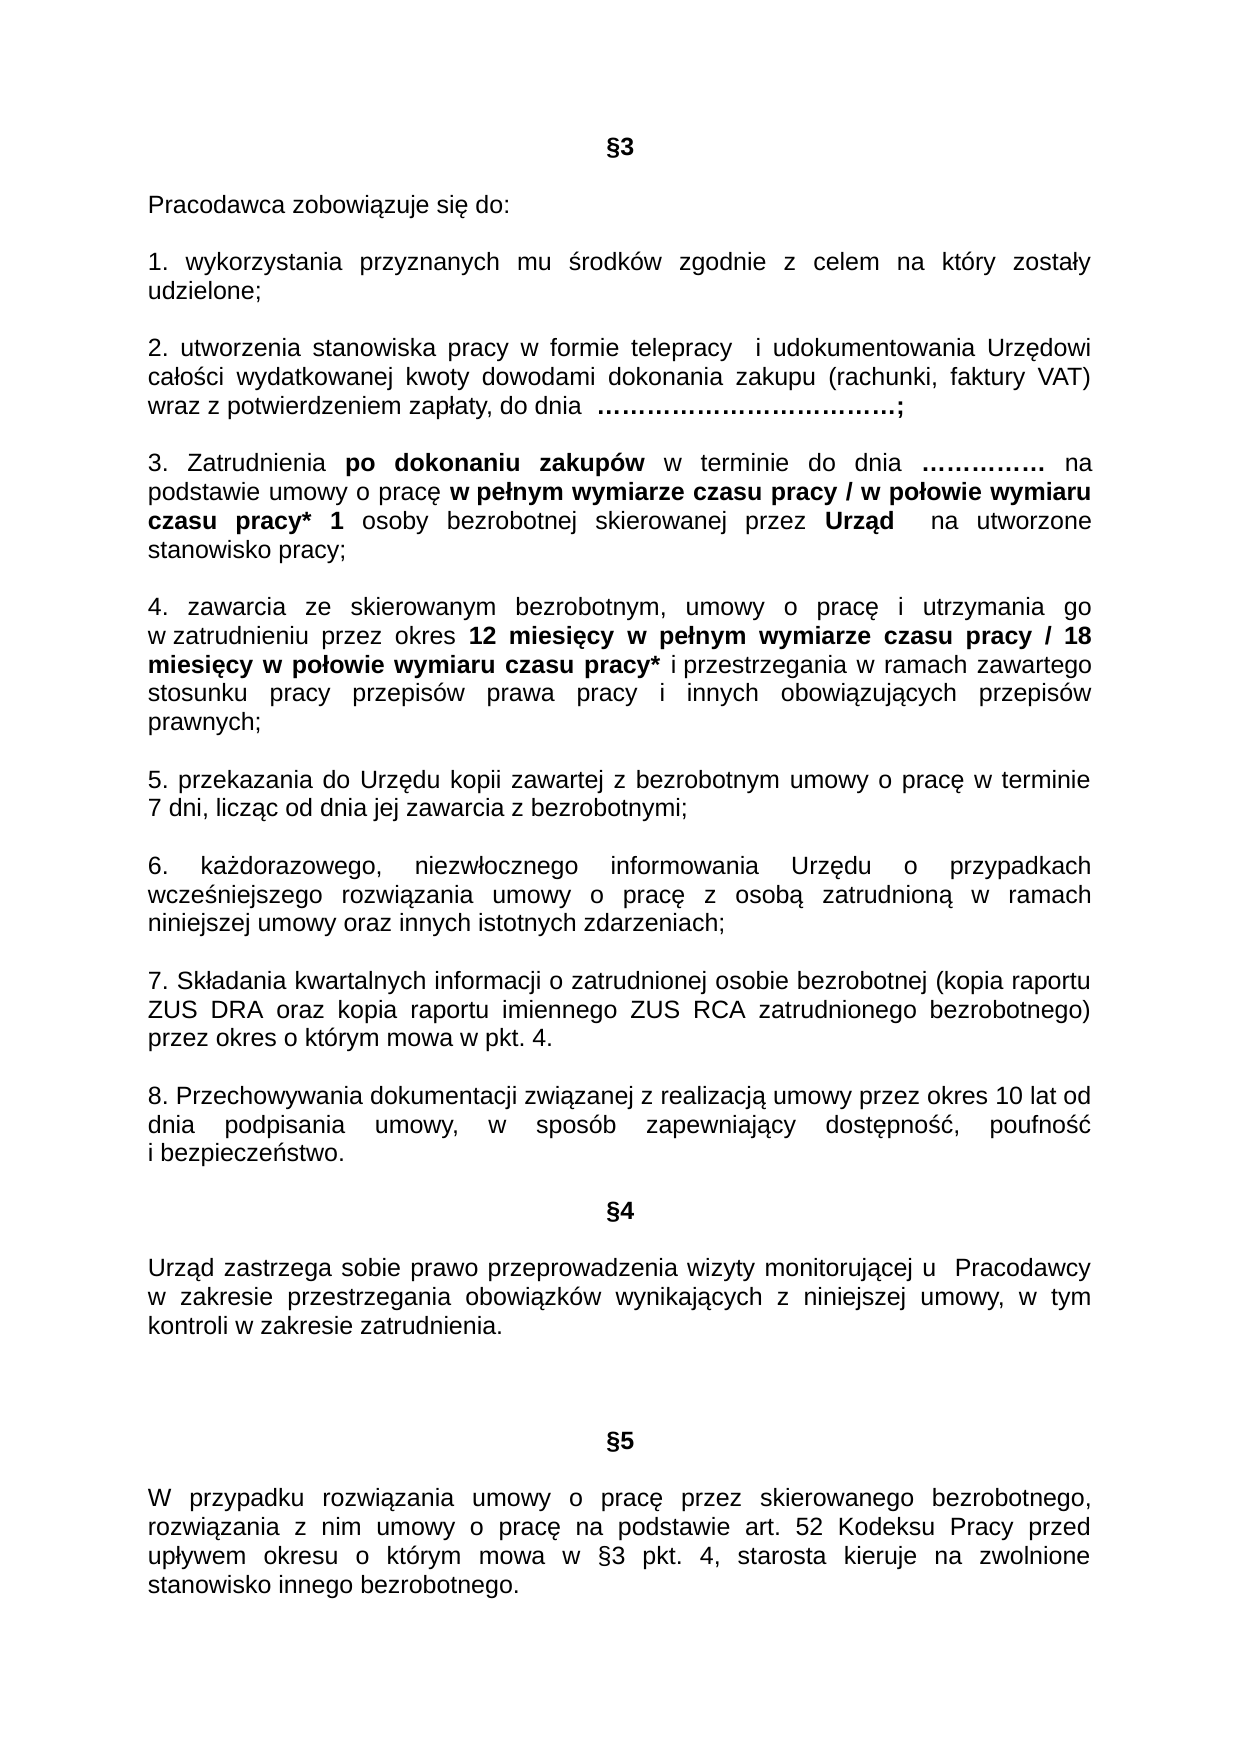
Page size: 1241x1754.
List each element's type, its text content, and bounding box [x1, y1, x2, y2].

text Urząd zastrzega sobie prawo przeprowadzenia wizyty monitorującej u Pracodawcy w zakresie przestrzegania obowiązków wynikających z niniejszej umowy, w tym kontroli w zakresie zatrudnienia. [148, 1253, 1092, 1340]
text §3 [148, 132, 1092, 161]
text 1. wykorzystania przyznanych mu środków zgodnie z celem na który zostały udzielone; [148, 247, 1092, 305]
text §4 [148, 1196, 1092, 1225]
text 5. przekazania do Urzędu kopii zawartej z bezrobotnym umowy o pracę w terminie 7 dni, licząc od dnia jej zawarcia z bezrobotnymi; [148, 765, 1092, 822]
text 4. zawarcia ze skierowanym bezrobotnym, umowy o pracę i utrzymania go w zatrudnieniu przez okres 12 miesięcy w pełnym wymiarze czasu pracy / 18 miesięcy w połowie wymiaru czasu pracy* i przestrzegania w ramach zawartego stosunku pracy przepisów prawa pracy i innych obowiązujących przepisów prawnych; [148, 592, 1092, 736]
text 2. utworzenia stanowiska pracy w formie telepracy i udokumentowania Urzędowi całości wydatkowanej kwoty dowodami dokonania zakupu (rachunki, faktury VAT) wraz z potwierdzeniem zapłaty, do dnia ………………………………; [148, 333, 1092, 420]
text §5 [148, 1426, 1092, 1455]
text Pracodawca zobowiązuje się do: [148, 190, 1092, 218]
text 8. Przechowywania dokumentacji związanej z realizacją umowy przez okres 10 lat od dnia podpisania umowy, w sposób zapewniający dostępność, poufność i bezpieczeństwo. [148, 1081, 1092, 1167]
text 6. każdorazowego, niezwłocznego informowania Urzędu o przypadkach wcześniejszego rozwiązania umowy o pracę z osobą zatrudnioną w ramach niniejszej umowy oraz innych istotnych zdarzeniach; [148, 851, 1092, 937]
text 3. Zatrudnienia po dokonaniu zakupów w terminie do dnia …………… na podstawie umowy o pracę w pełnym wymiarze czasu pracy / w połowie wymiaru czasu pracy* 1 osoby bezrobotnej skierowanej przez Urząd na utworzone stanowisko pracy; [148, 448, 1092, 563]
text W przypadku rozwiązania umowy o pracę przez skierowanego bezrobotnego, rozwiązania z nim umowy o pracę na podstawie art. 52 Kodeksu Pracy przed upływem okresu o którym mowa w §3 pkt. 4, starosta kieruje na zwolnione stanowisko innego bezrobotnego. [148, 1483, 1092, 1598]
text 7. Składania kwartalnych informacji o zatrudnionej osobie bezrobotnej (kopia raportu ZUS DRA oraz kopia raportu imiennego ZUS RCA zatrudnionego bezrobotnego) przez okres o którym mowa w pkt. 4. [148, 966, 1092, 1052]
